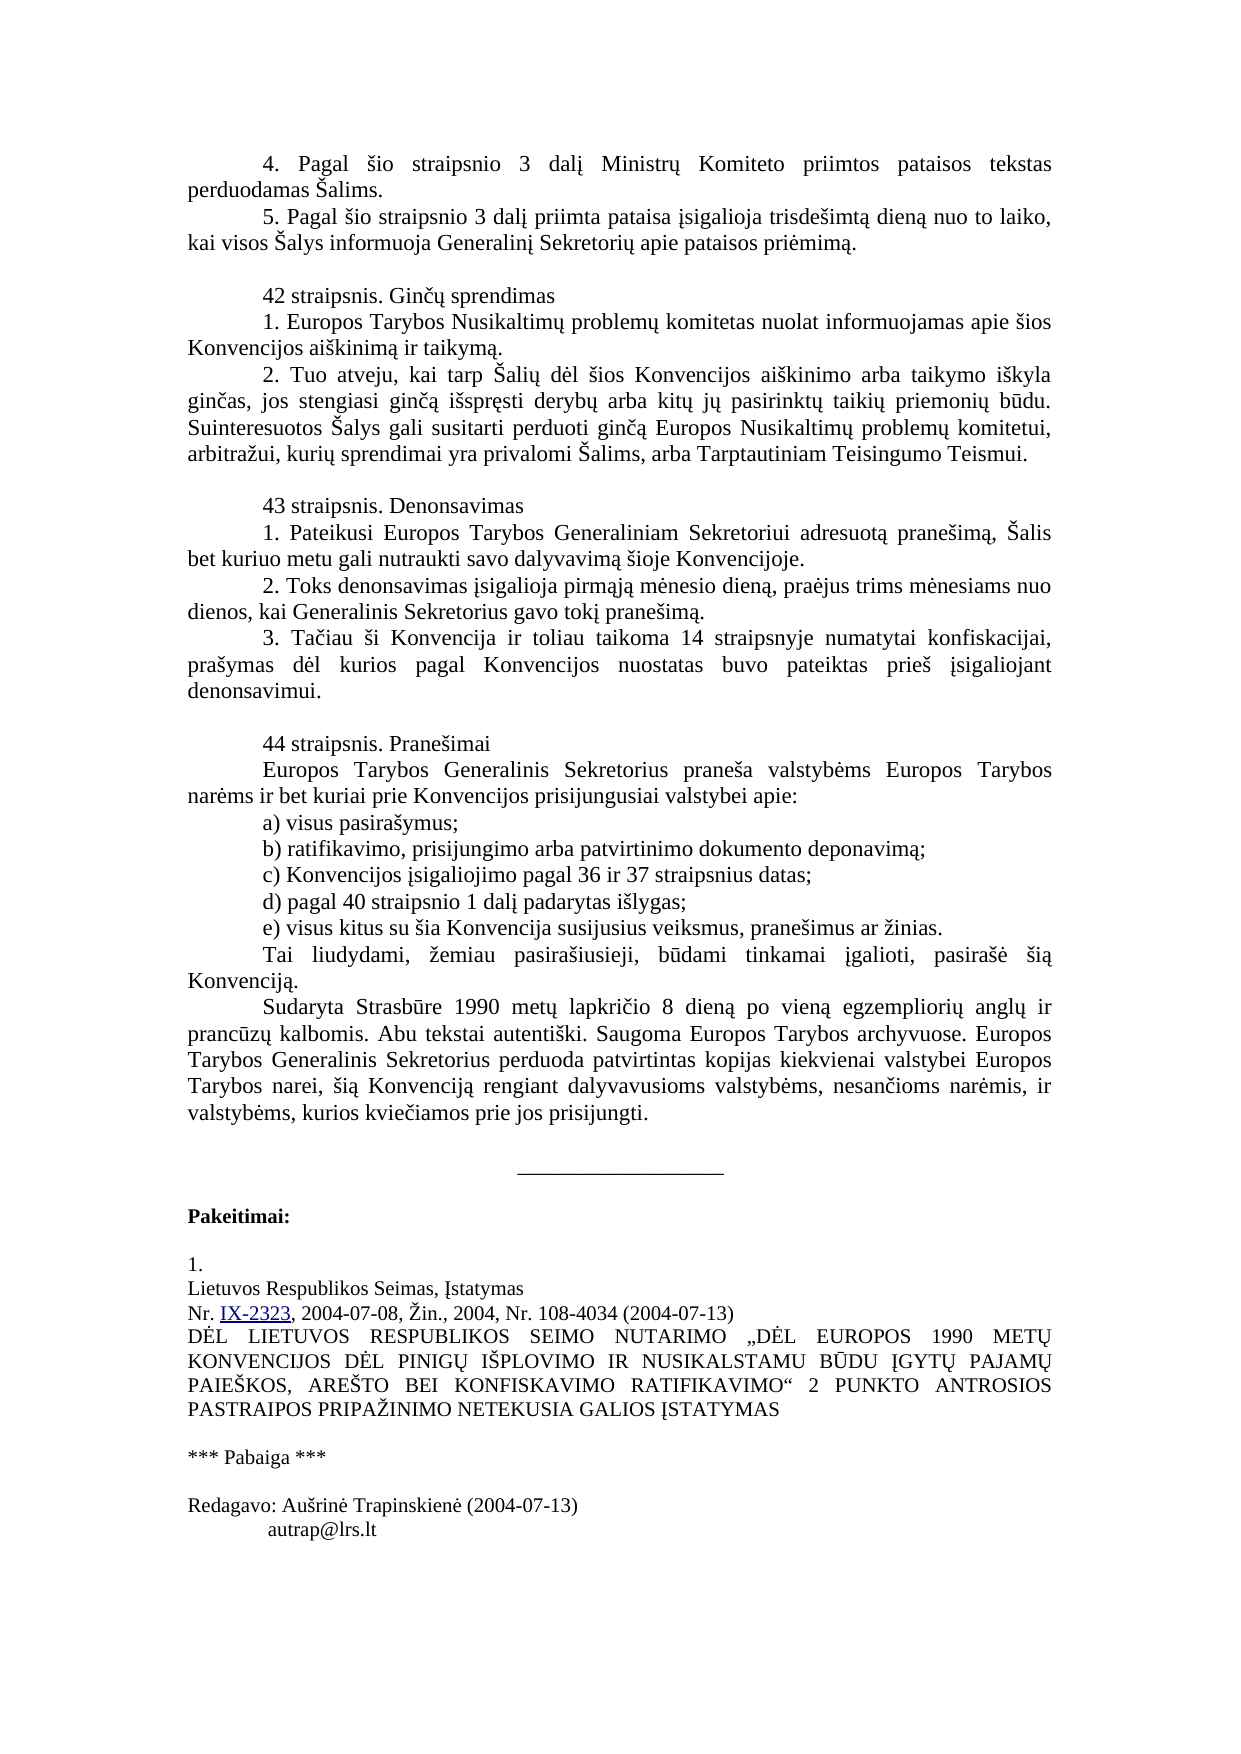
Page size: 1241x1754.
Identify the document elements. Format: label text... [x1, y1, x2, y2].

text 42 straipsnis. Ginčų sprendimas [187, 282, 1053, 308]
text 4. Pagal šio straipsnio 3 dalį Ministrų Komiteto priimtos pataisos tekstas perduodamas Šalims. [187, 150, 1053, 203]
text 1. [187, 1252, 1053, 1276]
text 1. Europos Tarybos Nusikaltimų problemų komitetas nuolat informuojamas apie šios Konvencijos aiškinimą ir taikymą. [187, 308, 1053, 361]
text Lietuvos Respublikos Seimas, Įstatymas [187, 1276, 1053, 1300]
text Europos Tarybos Generalinis Sekretorius praneša valstybėms Europos Tarybos narėms ir bet kuriai prie Konvencijos prisijungusiai valstybei apie: [187, 756, 1053, 809]
text *** Pabaiga *** [187, 1445, 1053, 1469]
text e) visus kitus su šia Konvencija susijusius veiksmus, pranešimus ar žinias. [187, 914, 1053, 941]
text 3. Tačiau ši Konvencija ir toliau taikoma 14 straipsnyje numatytai konfiskacijai, prašymas dėl kurios pagal Konvencijos nuostatas buvo pateiktas prieš įsigaliojant denonsavimui. [187, 624, 1053, 703]
text b) ratifikavimo, prisijungimo arba patvirtinimo dokumento deponavimą; [187, 835, 1053, 862]
text 1. Pateikusi Europos Tarybos Generaliniam Sekretoriui adresuotą pranešimą, Šalis bet kuriuo metu gali nutraukti savo dalyvavimą šioje Konvencijoje. [187, 519, 1053, 572]
text c) Konvencijos įsigaliojimo pagal 36 ir 37 straipsnius datas; [187, 862, 1053, 888]
text 5. Pagal šio straipsnio 3 dalį priimta pataisa įsigalioja trisdešimtą dieną nuo to laiko, kai visos Šalys informuoja Generalinį Sekretorių apie pataisos priėmimą. [187, 203, 1053, 255]
text 2. Toks denonsavimas įsigalioja pirmąją mėnesio dieną, praėjus trims mėnesiams nuo dienos, kai Generalinis Sekretorius gavo tokį pranešimą. [187, 572, 1053, 624]
text autrap@lrs.lt [187, 1517, 1053, 1541]
text a) visus pasirašymus; [187, 809, 1053, 835]
text Pakeitimai: [187, 1204, 1053, 1228]
text 44 straipsnis. Pranešimai [187, 730, 1053, 756]
text 2. Tuo atveju, kai tarp Šalių dėl šios Konvencijos aiškinimo arba taikymo iškyla ginčas, jos stengiasi ginčą išspręsti derybų arba kitų jų pasirinktų taikių priemonių būdu. Suinteresuotos Šalys gali susitarti perduoti ginčą Europos Nusikaltimų problemų komitetui, arbitražui, kurių sprendimai yra privalomi Šalims, arba Tarptautiniam Teisingumo Teismui. [187, 361, 1053, 466]
text Redagavo: Aušrinė Trapinskienė (2004-07-13) [187, 1493, 1053, 1517]
text Tai liudydami, žemiau pasirašiusieji, būdami tinkamai įgalioti, pasirašė šią Konvenciją. [187, 941, 1053, 993]
text Sudaryta Strasbūre 1990 metų lapkričio 8 dieną po vieną egzempliorių anglų ir prancūzų kalbomis. Abu tekstai autentiški. Saugoma Europos Tarybos archyvuose. Europos Tarybos Generalinis Sekretorius perduoda patvirtintas kopijas kiekvienai valstybei Europos Tarybos narei, šią Konvenciją rengiant dalyvavusioms valstybėms, nesančioms narėmis, ir valstybėms, kurios kviečiamos prie jos prisijungti. [187, 993, 1053, 1125]
text Nr. IX-2323, 2004-07-08, Žin., 2004, Nr. 108-4034 (2004-07-13) [187, 1300, 1053, 1324]
text DĖL LIETUVOS RESPUBLIKOS SEIMO NUTARIMO „DĖL EUROPOS 1990 METŲ KONVENCIJOS DĖL PINIGŲ IŠPLOVIMO IR NUSIKALSTAMU BŪDU ĮGYTŲ PAJAMŲ PAIEŠKOS, AREŠTO BEI KONFISKAVIMO RATIFIKAVIMO“ 2 PUNKTO ANTROSIOS PASTRAIPOS PRIPAŽINIMO NETEKUSIA GALIOS ĮSTATYMAS [187, 1324, 1053, 1421]
text 43 straipsnis. Denonsavimas [187, 493, 1053, 519]
text d) pagal 40 straipsnio 1 dalį padarytas išlygas; [187, 888, 1053, 914]
text __________________ [187, 1151, 1053, 1178]
